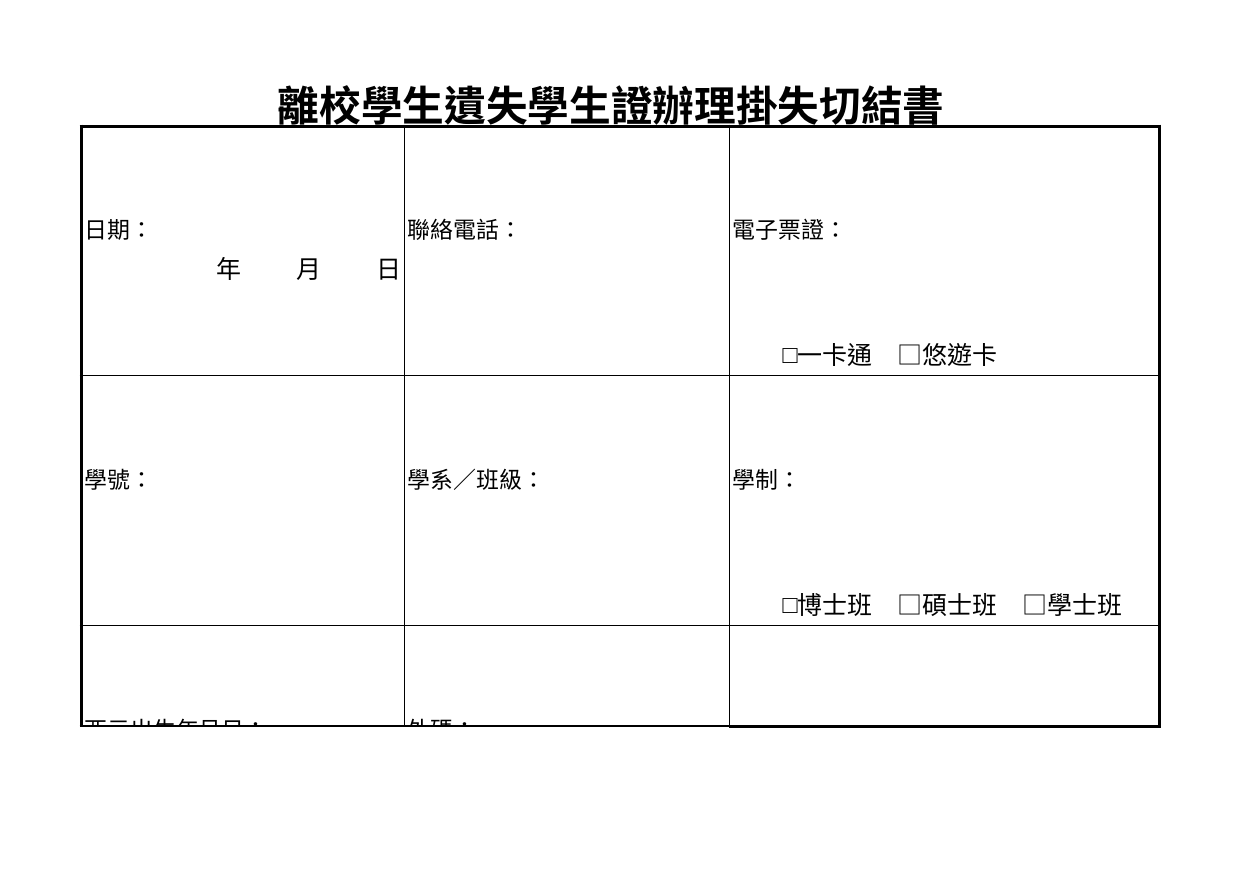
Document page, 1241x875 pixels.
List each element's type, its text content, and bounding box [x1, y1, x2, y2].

table_header 日期： 年 月 日 [83, 128, 404, 374]
table_cell 學制： □博士班 □碩士班 □學士班 [730, 376, 1158, 624]
table_header 電子票證： □一卡通 □悠遊卡 [730, 128, 1158, 374]
table_cell 學系／班級： [405, 376, 729, 624]
table_header 離校學生遺失學生證辦理掛失切結書 離校後學生證失效： 畢業生及退學生辦理離校手續，學生證如遺失，請填寫離校學生遺失學生證辦理掛失切結書，方可領取學位證書或修業證明書。若需退費，持一卡通學生證者，請自常用連結資訊一覽表點選「數位學生證掛失系統http://sso.nuu.edu.tw/login.php」申請；持悠遊卡學生證者，請填寫「校園學生證退費申請單」，由行政人員轉傳至悠遊卡公司辦理。 學生離校後，學生證即失效，視同一般無記名電子票證，優惠到期後將改為普通票費率，且無法申請掛失暨補發。 [60, 62, 1181, 728]
table_cell 外碼： [405, 626, 729, 725]
table_cell ■本人同意提供本表之個人資料予聯合大學做為校園學生證記名掛失服務之用，不另辦理退費。 簽章：__________________________ [730, 626, 1158, 725]
table_cell 西元出生年月日： [83, 626, 404, 725]
table_cell 學號： [83, 376, 404, 624]
table_header 聯絡電話： [405, 128, 729, 374]
